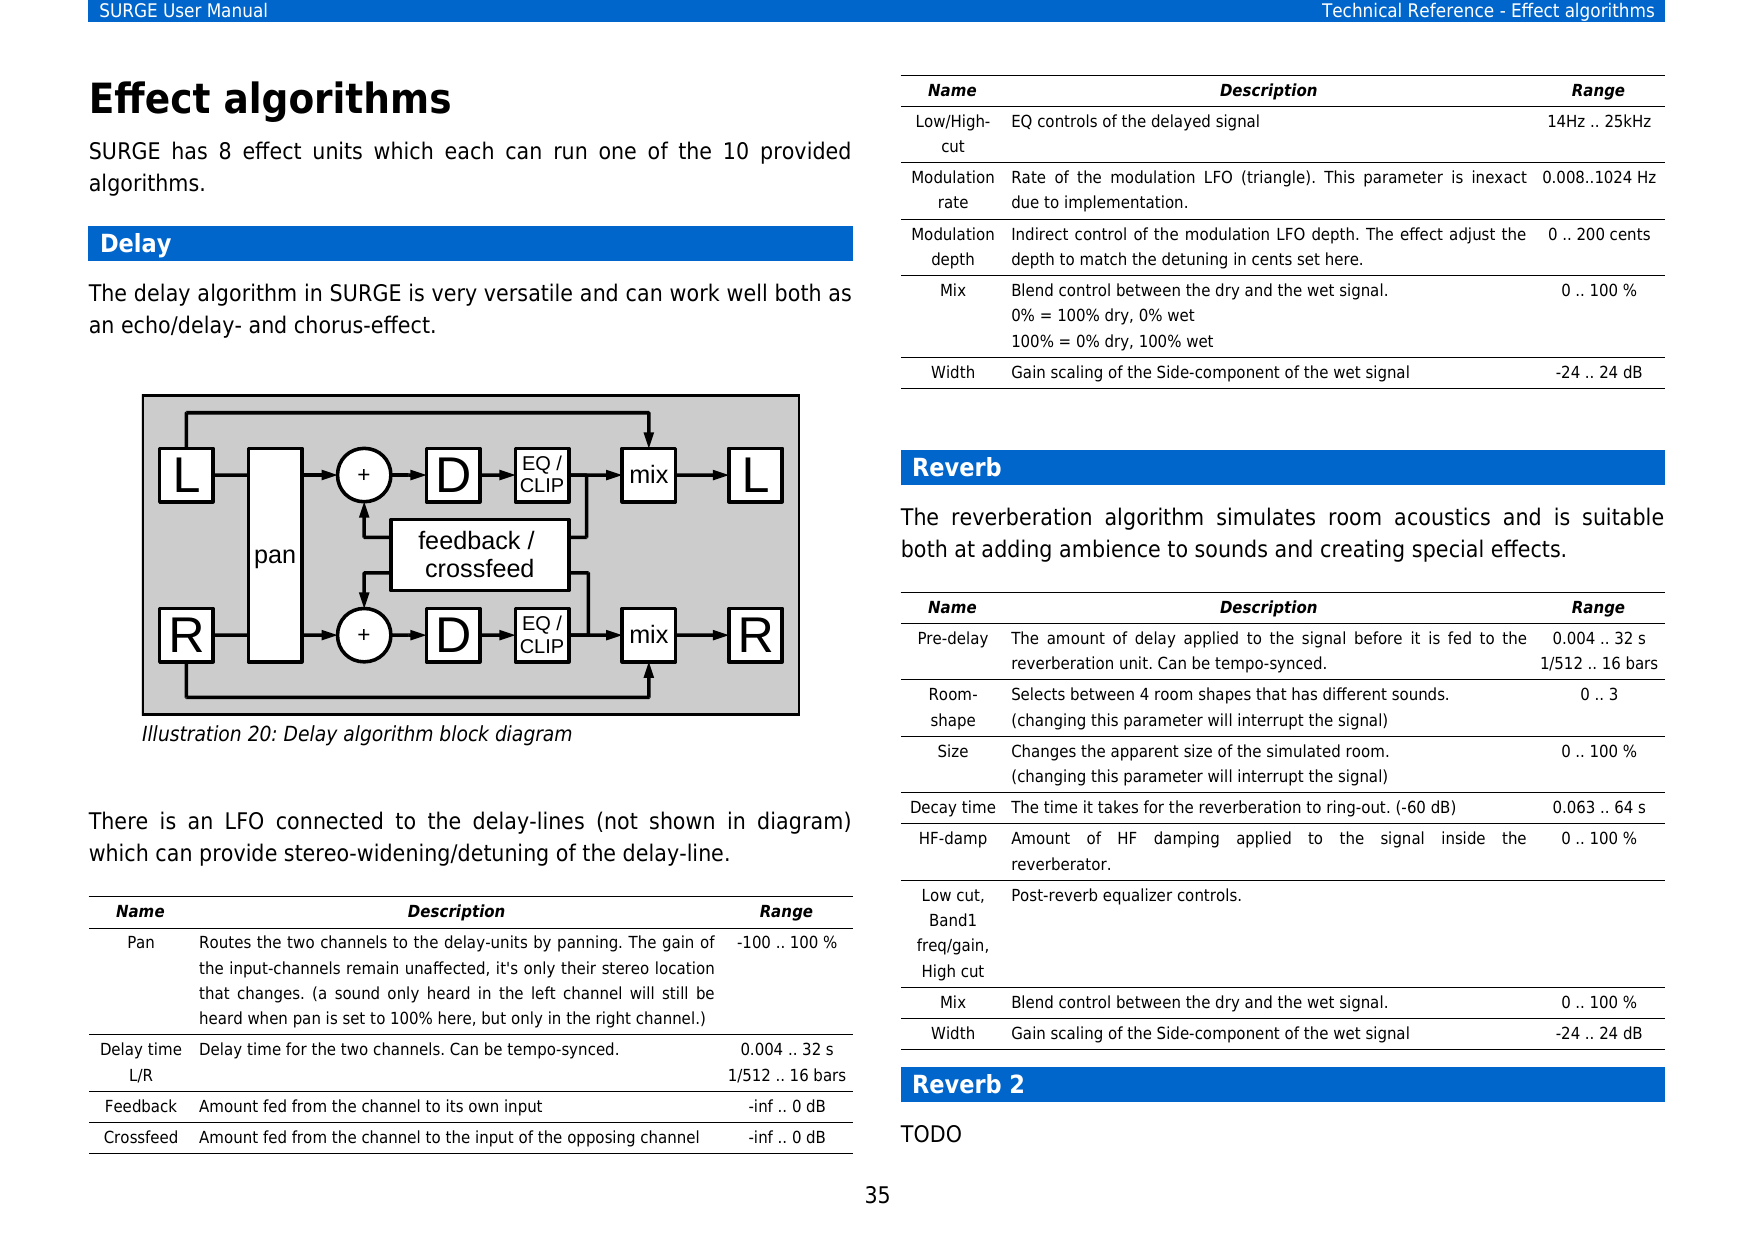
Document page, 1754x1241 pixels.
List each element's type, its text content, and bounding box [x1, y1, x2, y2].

text Illustration 20: Delay algorithm block diagram [142, 716, 800, 747]
table_cell Width [901, 1019, 1005, 1049]
table_cell 0.008..1024 Hz [1533, 163, 1665, 219]
table_cell Amount fed from the channel to its own input [193, 1092, 721, 1122]
table_cell Changes the apparent size of the simulated room. (changing this parameter will interrupt the signal) [1005, 737, 1533, 792]
table_cell EQ controls of the delayed signal [1005, 107, 1533, 162]
table_cell Mix [901, 988, 1005, 1018]
text The reverberation algorithm simulates room acoustics and is suitable both at adding ambience to sounds and creating special effects. [901, 504, 1665, 562]
table_header Description [1005, 76, 1533, 106]
table_cell Feedback [89, 1092, 193, 1122]
table_cell Decay time [901, 793, 1005, 823]
table_cell Gain scaling of the Side-component of the wet signal [1005, 358, 1533, 388]
text The delay algorithm in SURGE is very versatile and can work well both as an echo/delay- and chorus-effect. [88, 280, 853, 338]
table_header Description [193, 897, 721, 928]
table_cell Amount fed from the channel to the input of the opposing channel [193, 1123, 721, 1153]
table_cell The time it takes for the reverberation to ring-out. (-60 dB) [1005, 793, 1533, 823]
table_cell Selects between 4 room shapes that has different sounds. (changing this parameter will interrupt the signal) [1005, 680, 1533, 736]
table_cell Pan [89, 929, 193, 1034]
text TODO [901, 1121, 1665, 1148]
table_cell 0 .. 3 [1533, 680, 1665, 736]
table_cell Modulation depth [901, 220, 1005, 275]
table_cell Room-shape [901, 680, 1005, 736]
table_cell 14Hz .. 25kHz [1533, 107, 1665, 162]
table_cell 0 .. 100 % [1533, 276, 1665, 357]
table_cell Delay time for the two channels. Can be tempo-synced. [193, 1035, 721, 1091]
table_header Name [89, 897, 193, 928]
table_cell [1533, 881, 1665, 987]
table_cell 0 .. 200 cents [1533, 220, 1665, 275]
table_cell Low cut, Band1 freq/gain, High cut [901, 881, 1005, 987]
table_cell 0.063 .. 64 s [1533, 793, 1665, 823]
table_cell Routes the two channels to the delay-units by panning. The gain of the input-channels remain unaffected, it's only their stereo location that changes. (a sound only heard in the left channel will still be heard when pan is set to 100% here, but only in the right channel.) [193, 929, 721, 1034]
table_cell Size [901, 737, 1005, 792]
table_cell Post-reverb equalizer controls. [1005, 881, 1533, 987]
table_cell 0 .. 100 % [1533, 737, 1665, 792]
table_cell Modulation rate [901, 163, 1005, 219]
table_cell Width [901, 358, 1005, 388]
table_cell Blend control between the dry and the wet signal. 0% = 100% dry, 0% wet 100% = 0% dry, 100% wet [1005, 276, 1533, 357]
table_cell -inf .. 0 dB [721, 1092, 853, 1122]
table_header Range [721, 897, 853, 928]
text There is an LFO connected to the delay-lines (not shown in diagram) which can provide stereo-widening/detuning of the delay-line. [88, 808, 853, 867]
table_cell -24 .. 24 dB [1533, 358, 1665, 388]
subtitle Reverb 2 [901, 1067, 1664, 1102]
table_cell Crossfeed [89, 1123, 193, 1153]
table_cell The amount of delay applied to the signal before it is fed to the reverberation unit. Can be tempo-synced. [1005, 624, 1533, 679]
table_cell 0.004 .. 32 s 1/512 .. 16 bars [1533, 624, 1665, 679]
text SURGE has 8 effect units which each can run one of the 10 provided algorithms. [88, 138, 853, 197]
table_cell Gain scaling of the Side-component of the wet signal [1005, 1019, 1533, 1049]
table_cell Delay time L/R [89, 1035, 193, 1091]
table_cell 0.004 .. 32 s 1/512 .. 16 bars [721, 1035, 853, 1091]
table_cell -24 .. 24 dB [1533, 1019, 1665, 1049]
table_cell Indirect control of the modulation LFO depth. The effect adjust the depth to match the detuning in cents set here. [1005, 220, 1533, 275]
subtitle Delay [97, 226, 845, 261]
table_header Range [1533, 76, 1665, 106]
table_cell Low/High- cut [901, 107, 1005, 162]
subtitle Reverb [909, 450, 1657, 485]
table_cell HF-damp [901, 824, 1005, 880]
table_cell -inf .. 0 dB [721, 1123, 853, 1153]
table_cell Pre-delay [901, 624, 1005, 679]
subtitle Effect algorithms [88, 75, 853, 123]
table_header Name [901, 593, 1005, 623]
table_cell 0 .. 100 % [1533, 988, 1665, 1018]
table_header Description [1005, 593, 1533, 623]
table_header Range [1533, 593, 1665, 623]
table_cell 0 .. 100 % [1533, 824, 1665, 880]
table_header Name [901, 76, 1005, 106]
table_cell Mix [901, 276, 1005, 357]
table_cell Rate of the modulation LFO (triangle). This parameter is inexact due to implementation. [1005, 163, 1533, 219]
table_cell -100 .. 100 % [721, 929, 853, 1034]
table_cell Blend control between the dry and the wet signal. [1005, 988, 1533, 1018]
table_cell Amount of HF damping applied to the signal inside the reverberator. [1005, 824, 1533, 880]
